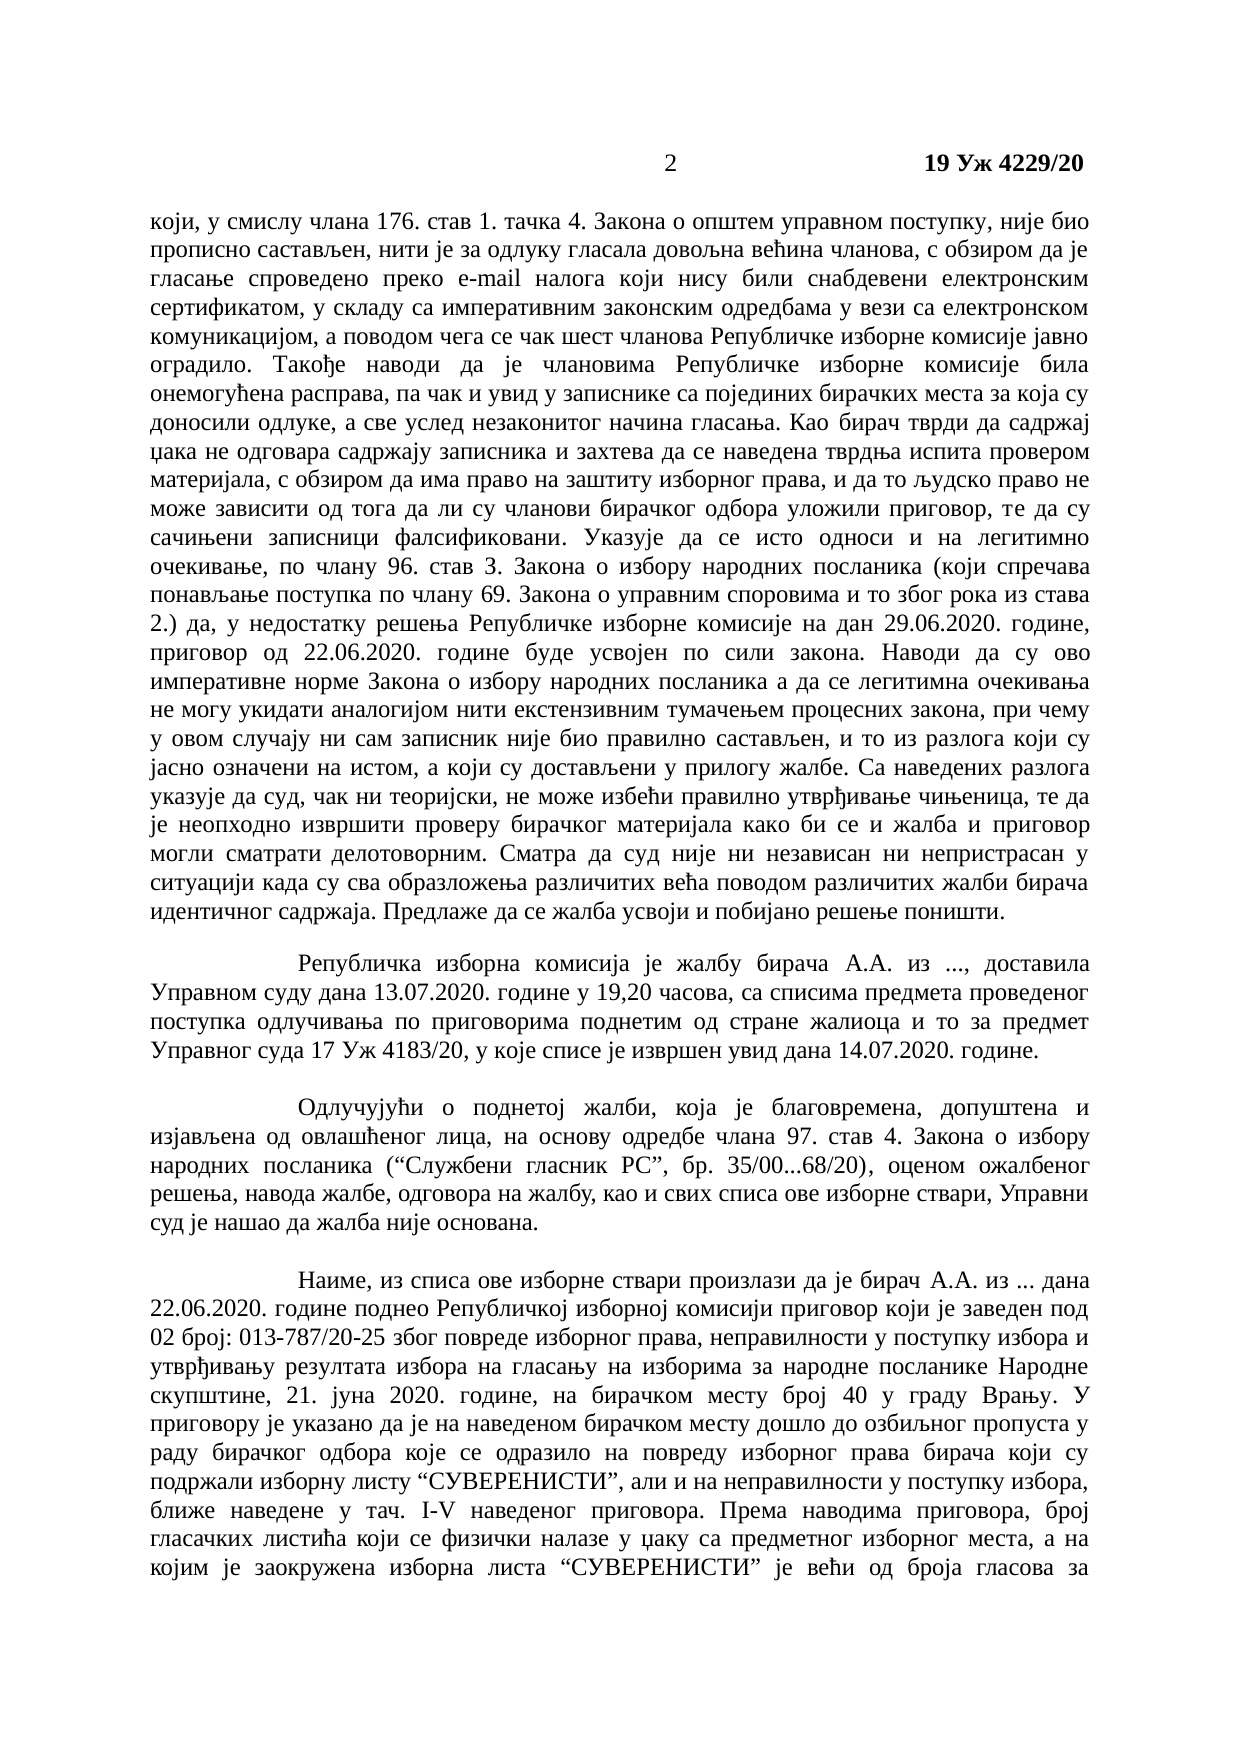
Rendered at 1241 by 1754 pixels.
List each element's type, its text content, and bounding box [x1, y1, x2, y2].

text Одлучујући о поднетој жалби, која је благовремена, допуштена и изјављена од овлашћеног лица, на основу одредбе члана 97. став 4. Закона о избору народних посланика (“Службени гласник РС”, бр. 35/00...68/20), оценом ожалбеног решења, навода жалбе, одговора на жалбу, као и свих списа ове изборне ствари, Управни суд је нашао да жалба није основана. [150, 1092, 1090, 1236]
text Наиме, из списа ове изборне ствари произлази да је бирач A.A. из ... дана 22.06.2020. године поднео Републичкој изборној комисији приговор који је заведен под 02 број: 013-787/20-25 због повреде изборног права, неправилности у поступку избора и утврђивању резултата избора на гласању на изборима за народне посланике Народне скупштине, 21. јуна 2020. године, на бирачком месту број 40 у граду Врању. У приговору је указано да је на наведеном бирачком месту дошло до озбиљног пропуста у раду бирачког одбора које се одразило на повреду изборног права бирача који су подржали изборну листу “СУВЕРЕНИСТИ”, али и на неправилности у поступку избора, ближе наведене у тач. I-V наведеног приговора. Према наводима приговора, број гласачких листића који се физички налазе у џаку са предметног изборног места, а на којим је заокружена изборна листа “СУВЕРЕНИСТИ” је већи од броја гласова за [150, 1265, 1090, 1581]
text који, у смислу члана 176. став 1. тачка 4. Закона о општем управном поступку, није био прописно састављен, нити је за одлуку гласала довољна већина чланова, с обзиром да је гласање спроведено преко e-mail налога који нису били снабдевени електронским сертификатом, у складу са императивним законским одредбама у вези са електронском комуникацијом, а поводом чега се чак шест чланова Републичке изборне комисије јавно оградило. Такође наводи да је члановима Републичке изборне комисије била онемогућена расправа, па чак и увид у записнике са појединих бирачких места за која су доносили одлуке, а све услед незаконитог начина гласања. Као бирач тврди да садржај џака не одговара садржају записника и захтева да се наведена тврдња испита провером материјала, с обзиром да има право на заштиту изборног права, и да то људско право не може зависити од тога да ли су чланови бирачког одбора уложили приговор, те да су сачињени записници фалсификовани. Указује да се исто односи и на легитимно очекивање, по члану 96. став З. Закона о избору народних посланика (који спречава понављање поступка по члану 69. Закона о управним споровима и то због рока из става 2.) да, у недостатку решења Републичке изборне комисије на дан 29.06.2020. године, приговор од 22.06.2020. године буде усвојен по сили закона. Наводи да су ово императивне норме Закона о избору народних посланика а да се легитимна очекивања не могу укидати аналогијом нити екстензивним тумачењем процесних закона, при чему у овом случају ни сам записник није био правилно састављен, и то из разлога који су јасно означени на истом, а који су достављени у прилогу жалбе. Са наведених разлога указује да суд, чак ни теоријски, не може избећи правилно утврђивање чињеница, те да је неопходно извршити проверу бирачког материјала како би се и жалба и приговор могли сматрати делотоворним. Сматра да суд није ни независан ни непристрасан у ситуацији када су сва образложења различитих већа поводом различитих жалби бирача идентичног садржаја. Предлаже да се жалба усвоји и побијано решење поништи. [150, 206, 1090, 924]
text Републичка изборна комисија је жалбу бирача A.A. из ..., доставила Управном суду дана 13.07.2020. године у 19,20 часова, са списима предмета проведеног поступка одлучивања по приговорима поднетим од стране жалиоца и то за предмет Управног суда 17 Уж 4183/20, у које списе је извршен увид дана 14.07.2020. године. [150, 948, 1090, 1063]
